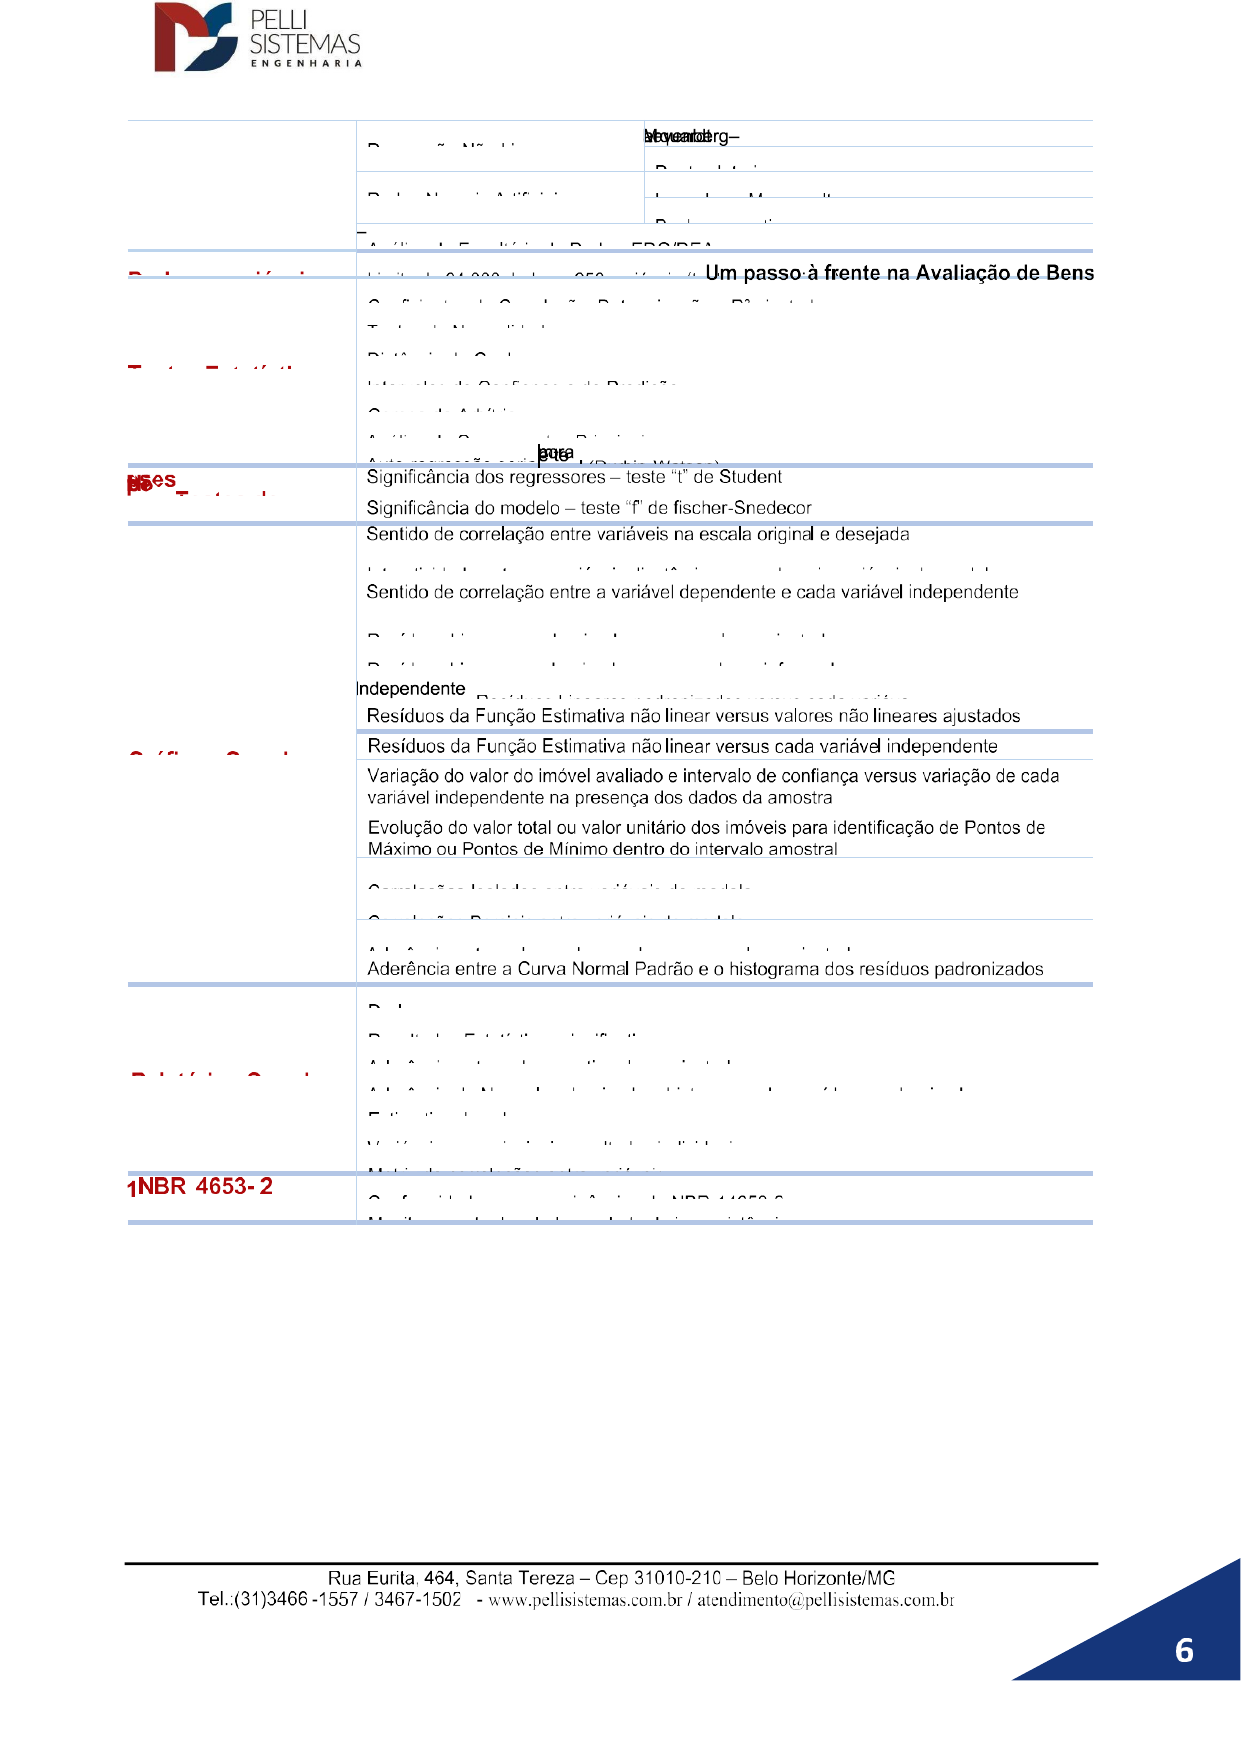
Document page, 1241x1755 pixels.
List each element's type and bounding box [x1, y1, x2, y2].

table_cell [357, 253, 1093, 276]
table_cell [540, 444, 1093, 463]
table_cell [357, 920, 1093, 982]
table_cell [357, 172, 644, 223]
table_cell [357, 468, 1093, 521]
table_header [645, 121, 1093, 146]
table_cell [128, 1176, 356, 1220]
table_cell [357, 1176, 1093, 1220]
table_cell [128, 279, 356, 463]
table_cell [645, 147, 1093, 171]
table_cell [645, 172, 1093, 197]
table_cell [645, 198, 1093, 223]
table_cell [357, 526, 1093, 729]
table_header [645, 141, 666, 146]
table_cell [357, 444, 538, 463]
table_cell [357, 858, 1093, 919]
table_cell [357, 760, 1093, 857]
table_header [357, 121, 644, 171]
table_cell [357, 987, 1093, 1171]
table_cell [128, 252, 356, 276]
table_cell [128, 468, 356, 521]
table_cell [357, 224, 1093, 249]
table_cell [357, 734, 1093, 759]
table_cell [128, 987, 356, 1171]
table_cell [128, 526, 356, 982]
table_cell [357, 279, 1093, 444]
table_header [128, 121, 356, 249]
